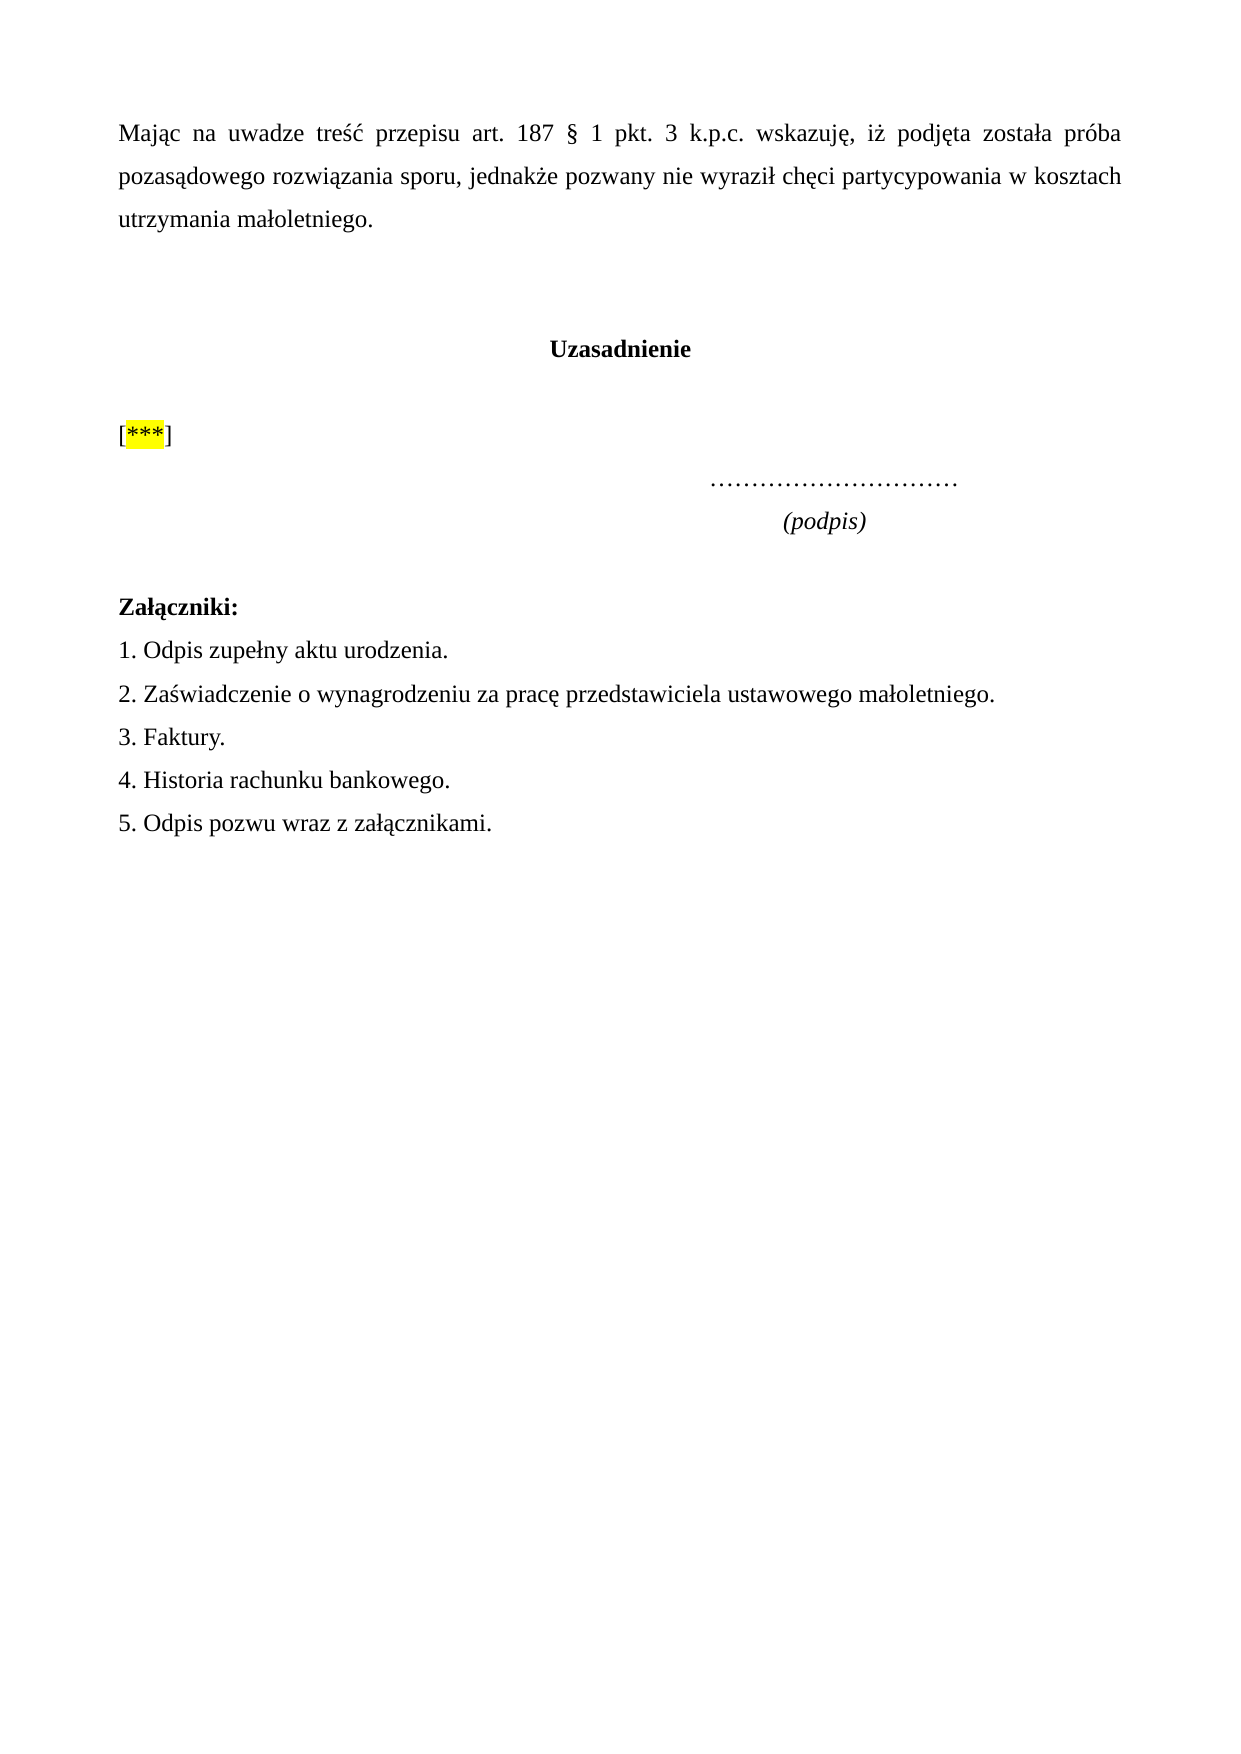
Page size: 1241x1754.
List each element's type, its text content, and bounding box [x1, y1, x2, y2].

text [***] [118, 420, 1122, 449]
text 5. Odpis pozwu wraz z załącznikami. [118, 808, 1122, 837]
text 1. Odpis zupełny aktu urodzenia. [118, 636, 1122, 664]
text 4. Historia rachunku bankowego. [118, 765, 1122, 794]
text Mając na uwadze treść przepisu art. 187 § 1 pkt. 3 k.p.c. wskazuję, iż podjęta została próba pozasądowego rozwiązania sporu, jednakże pozwany nie wyraził chęci partycypowania w kosztach utrzymania małoletniego. [118, 118, 1122, 233]
text Załączniki: [118, 592, 1122, 621]
text (podpis) [118, 506, 1122, 535]
text 3. Faktury. [118, 722, 1122, 751]
text 2. Zaświadczenie o wynagrodzeniu za pracę przedstawiciela ustawowego małoletniego. [118, 679, 1122, 707]
text ………………………… [118, 463, 1122, 492]
text Uzasadnienie [118, 334, 1122, 362]
